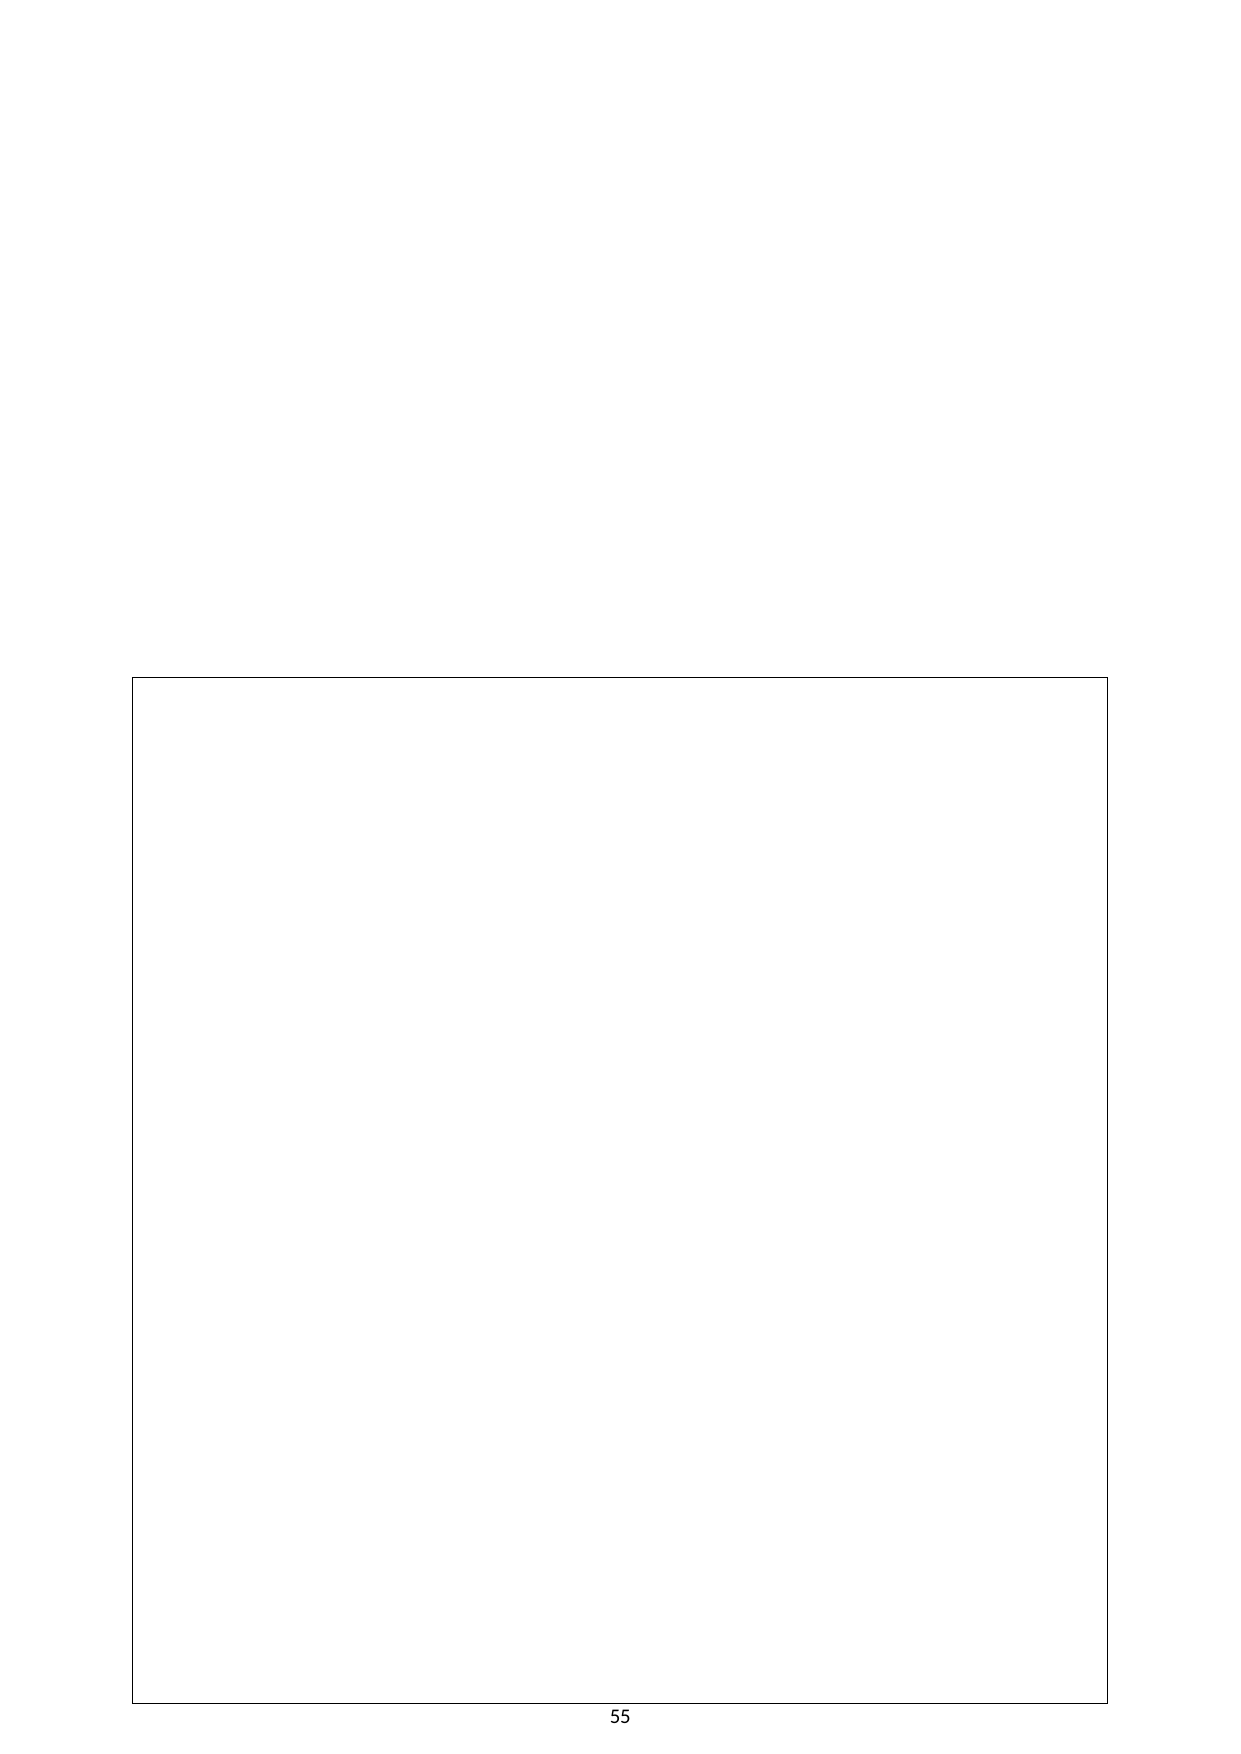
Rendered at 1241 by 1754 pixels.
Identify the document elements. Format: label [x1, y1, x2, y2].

table_cell [133, 678, 1107, 1703]
